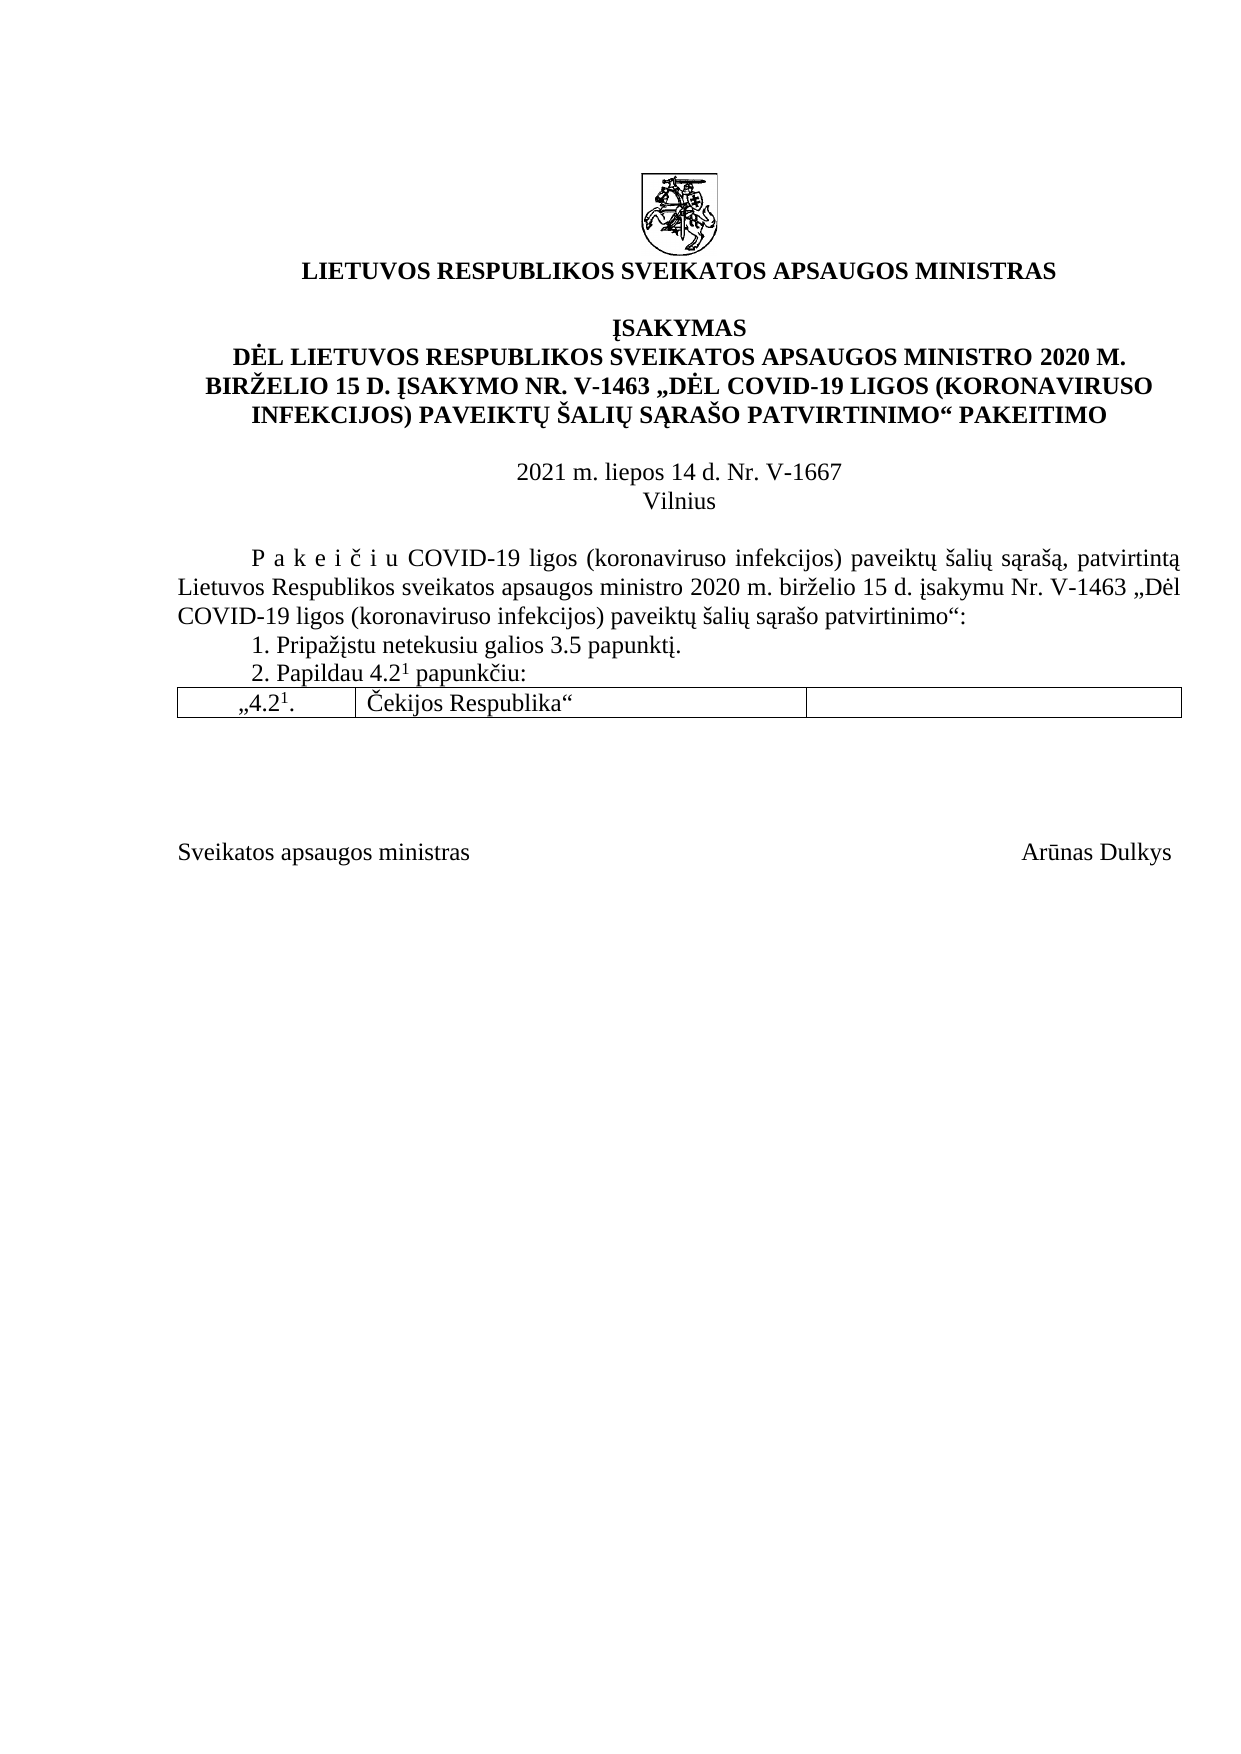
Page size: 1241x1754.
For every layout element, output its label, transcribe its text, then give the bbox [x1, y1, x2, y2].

text 2. Papildau 4.21 papunkčiu: [177, 658, 1181, 687]
text 1. Pripažįstu netekusiu galios 3.5 papunktį. [177, 630, 1181, 658]
text Dėl LIETUVOS RESPUBLIKOS SVEIKATOS APSAUGOS MINISTRO 2020 m. birželio 15 d. įsakymO Nr. V-1463 „Dėl COVID-19 ligos (koronaviruso infekcijos) paveiktų šalių sąrašo patvirtinimo“ PAKEITIMO [177, 342, 1181, 428]
table_header [807, 688, 1181, 717]
text ĮSAKYMAS [177, 313, 1181, 342]
text Vilnius [177, 486, 1181, 515]
table_header „4.21. [178, 688, 355, 717]
text Sveikatos apsaugos ministras Arūnas Dulkys [177, 837, 1181, 866]
text LIETUVOS RESPUBLIKOS SVEIKATOS APSAUGOS MINISTRAS [177, 256, 1181, 285]
text P a k e i č i u COVID-19 ligos (koronaviruso infekcijos) paveiktų šalių sąrašą, patvirtintą Lietuvos Respublikos sveikatos apsaugos ministro 2020 m. birželio 15 d. įsakymu Nr. V-1463 „Dėl COVID-19 ligos (koronaviruso infekcijos) paveiktų šalių sąrašo patvirtinimo“: [177, 543, 1181, 630]
table_header Čekijos Respublika“ [356, 688, 806, 717]
text 2021 m. liepos 14 d. Nr. V-1667 [177, 457, 1181, 486]
